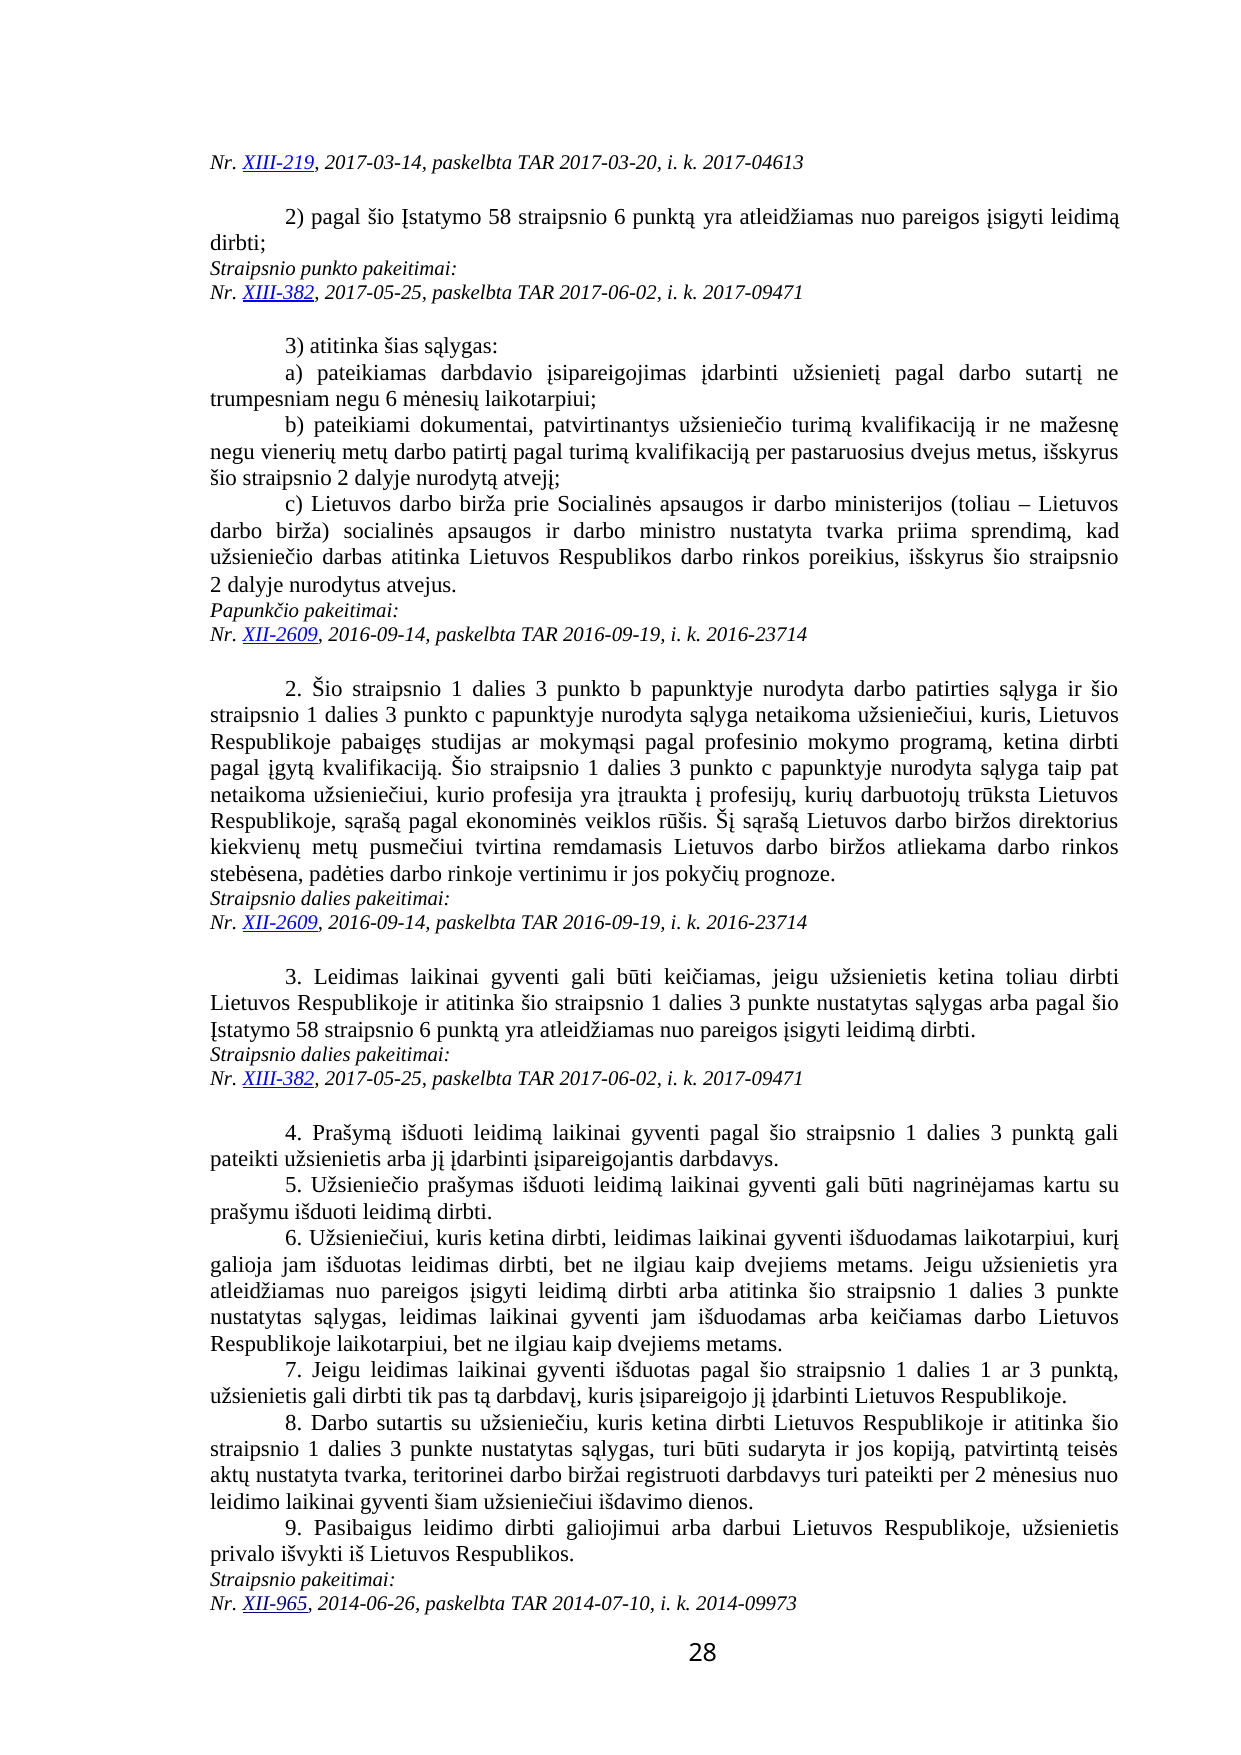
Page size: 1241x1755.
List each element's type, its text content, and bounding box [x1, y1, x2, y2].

text 2) pagal šio Įstatymo 58 straipsnio 6 punktą yra atleidžiamas nuo pareigos įsigyti leidimą dirbti; [210, 203, 1120, 256]
text Papunkčio pakeitimai: [210, 598, 1120, 622]
text Nr. XII-2609, 2016-09-14, paskelbta TAR 2016-09-19, i. k. 2016-23714 [210, 622, 1120, 646]
text 3. Leidimas laikinai gyventi gali būti keičiamas, jeigu užsienietis ketina toliau dirbti Lietuvos Respublikoje ir atitinka šio straipsnio 1 dalies 3 punkte nustatytas sąlygas arba pagal šio Įstatymo 58 straipsnio 6 punktą yra atleidžiamas nuo pareigos įsigyti leidimą dirbti. [210, 963, 1120, 1042]
text 2. Šio straipsnio 1 dalies 3 punkto b papunktyje nurodyta darbo patirties sąlyga ir šio straipsnio 1 dalies 3 punkto c papunktyje nurodyta sąlyga netaikoma užsieniečiui, kuris, Lietuvos Respublikoje pabaigęs studijas ar mokymąsi pagal profesinio mokymo programą, ketina dirbti pagal įgytą kvalifikaciją. Šio straipsnio 1 dalies 3 punkto c papunktyje nurodyta sąlyga taip pat netaikoma užsieniečiui, kurio profesija yra įtraukta į profesijų, kurių darbuotojų trūksta Lietuvos Respublikoje, sąrašą pagal ekonominės veiklos rūšis. Šį sąrašą Lietuvos darbo biržos direktorius kiekvienų metų pusmečiui tvirtina remdamasis Lietuvos darbo biržos atliekama darbo rinkos stebėsena, padėties darbo rinkoje vertinimu ir jos pokyčių prognoze. [210, 675, 1120, 886]
text 6. Užsieniečiui, kuris ketina dirbti, leidimas laikinai gyventi išduodamas laikotarpiui, kurį galioja jam išduotas leidimas dirbti, bet ne ilgiau kaip dvejiems metams. Jeigu užsienietis yra atleidžiamas nuo pareigos įsigyti leidimą dirbti arba atitinka šio straipsnio 1 dalies 3 punkte nustatytas sąlygas, leidimas laikinai gyventi jam išduodamas arba keičiamas darbo Lietuvos Respublikoje laikotarpiui, bet ne ilgiau kaip dvejiems metams. [210, 1224, 1120, 1356]
text c) Lietuvos darbo birža prie Socialinės apsaugos ir darbo ministerijos (toliau – Lietuvos darbo birža) socialinės apsaugos ir darbo ministro nustatyta tvarka priima sprendimą, kad užsieniečio darbas atitinka Lietuvos Respublikos darbo rinkos poreikius, išskyrus šio straipsnio 2 dalyje nurodytus atvejus. [210, 491, 1120, 598]
text Nr. XIII-382, 2017-05-25, paskelbta TAR 2017-06-02, i. k. 2017-09471 [210, 1066, 1120, 1090]
text 4. Prašymą išduoti leidimą laikinai gyventi pagal šio straipsnio 1 dalies 3 punktą gali pateikti užsienietis arba jį įdarbinti įsipareigojantis darbdavys. [210, 1119, 1120, 1172]
text 7. Jeigu leidimas laikinai gyventi išduotas pagal šio straipsnio 1 dalies 1 ar 3 punktą, užsienietis gali dirbti tik pas tą darbdavį, kuris įsipareigojo jį įdarbinti Lietuvos Respublikoje. [210, 1356, 1120, 1409]
text Straipsnio punkto pakeitimai: [210, 256, 1120, 279]
text Straipsnio dalies pakeitimai: [210, 886, 1120, 910]
text 3) atitinka šias sąlygas: [210, 332, 1120, 359]
text Nr. XII-965, 2014-06-26, paskelbta TAR 2014-07-10, i. k. 2014-09973 [210, 1591, 1120, 1615]
text Nr. XII-2609, 2016-09-14, paskelbta TAR 2016-09-19, i. k. 2016-23714 [210, 910, 1120, 934]
text 8. Darbo sutartis su užsieniečiu, kuris ketina dirbti Lietuvos Respublikoje ir atitinka šio straipsnio 1 dalies 3 punkte nustatytas sąlygas, turi būti sudaryta ir jos kopiją, patvirtintą teisės aktų nustatyta tvarka, teritorinei darbo biržai registruoti darbdavys turi pateikti per 2 mėnesius nuo leidimo laikinai gyventi šiam užsieniečiui išdavimo dienos. [210, 1409, 1120, 1514]
text Straipsnio pakeitimai: [210, 1567, 1120, 1591]
text 9. Pasibaigus leidimo dirbti galiojimui arba darbui Lietuvos Respublikoje, užsienietis privalo išvykti iš Lietuvos Respublikos. [210, 1514, 1120, 1567]
text Nr. XIII-382, 2017-05-25, paskelbta TAR 2017-06-02, i. k. 2017-09471 [210, 279, 1120, 304]
text Straipsnio dalies pakeitimai: [210, 1042, 1120, 1066]
text b) pateikiami dokumentai, patvirtinantys užsieniečio turimą kvalifikaciją ir ne mažesnę negu vienerių metų darbo patirtį pagal turimą kvalifikaciją per pastaruosius dvejus metus, išskyrus šio straipsnio 2 dalyje nurodytą atvejį; [210, 411, 1120, 491]
text 5. Užsieniečio prašymas išduoti leidimą laikinai gyventi gali būti nagrinėjamas kartu su prašymu išduoti leidimą dirbti. [210, 1172, 1120, 1224]
text a) pateikiamas darbdavio įsipareigojimas įdarbinti užsienietį pagal darbo sutartį ne trumpesniam negu 6 mėnesių laikotarpiui; [210, 359, 1120, 411]
text Nr. XIII-219, 2017-03-14, paskelbta TAR 2017-03-20, i. k. 2017-04613 [210, 150, 1120, 174]
